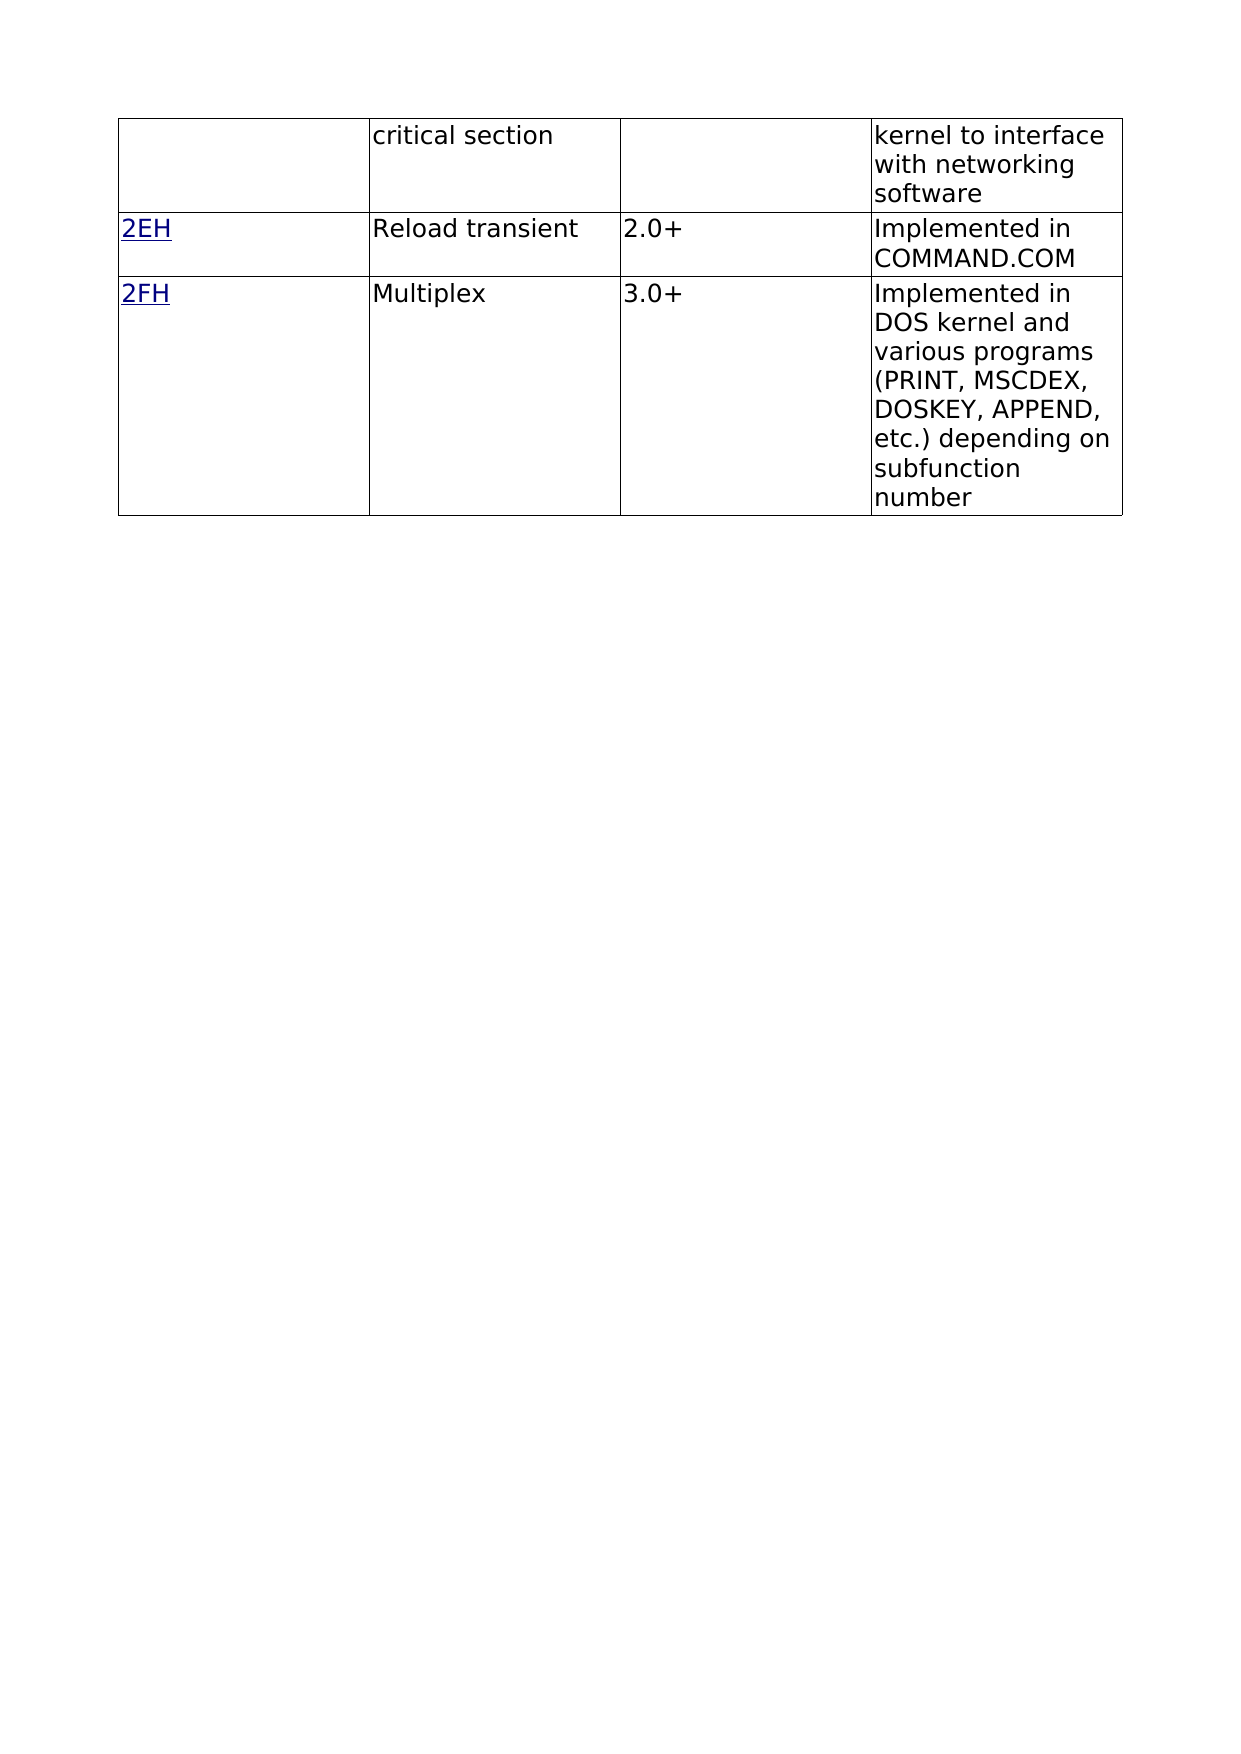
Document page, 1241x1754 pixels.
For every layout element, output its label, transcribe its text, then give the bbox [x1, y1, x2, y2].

table_cell Multiplex [370, 277, 620, 515]
table_cell 2FH [119, 277, 369, 515]
table_cell Reload transient [370, 213, 620, 276]
table_cell 2.0+ [621, 213, 871, 276]
table_cell [621, 119, 871, 212]
table_cell 3.0+ [621, 277, 871, 515]
table_cell critical section [370, 119, 620, 212]
table_cell [119, 119, 369, 212]
table_cell Implemented in DOS kernel and various programs (PRINT, MSCDEX, DOSKEY, APPEND, etc.) depending on subfunction number [872, 277, 1122, 515]
table_cell 2EH [119, 213, 369, 276]
table_cell Implemented in COMMAND.COM [872, 213, 1122, 276]
table_cell kernel to interface with networking software [872, 119, 1122, 212]
